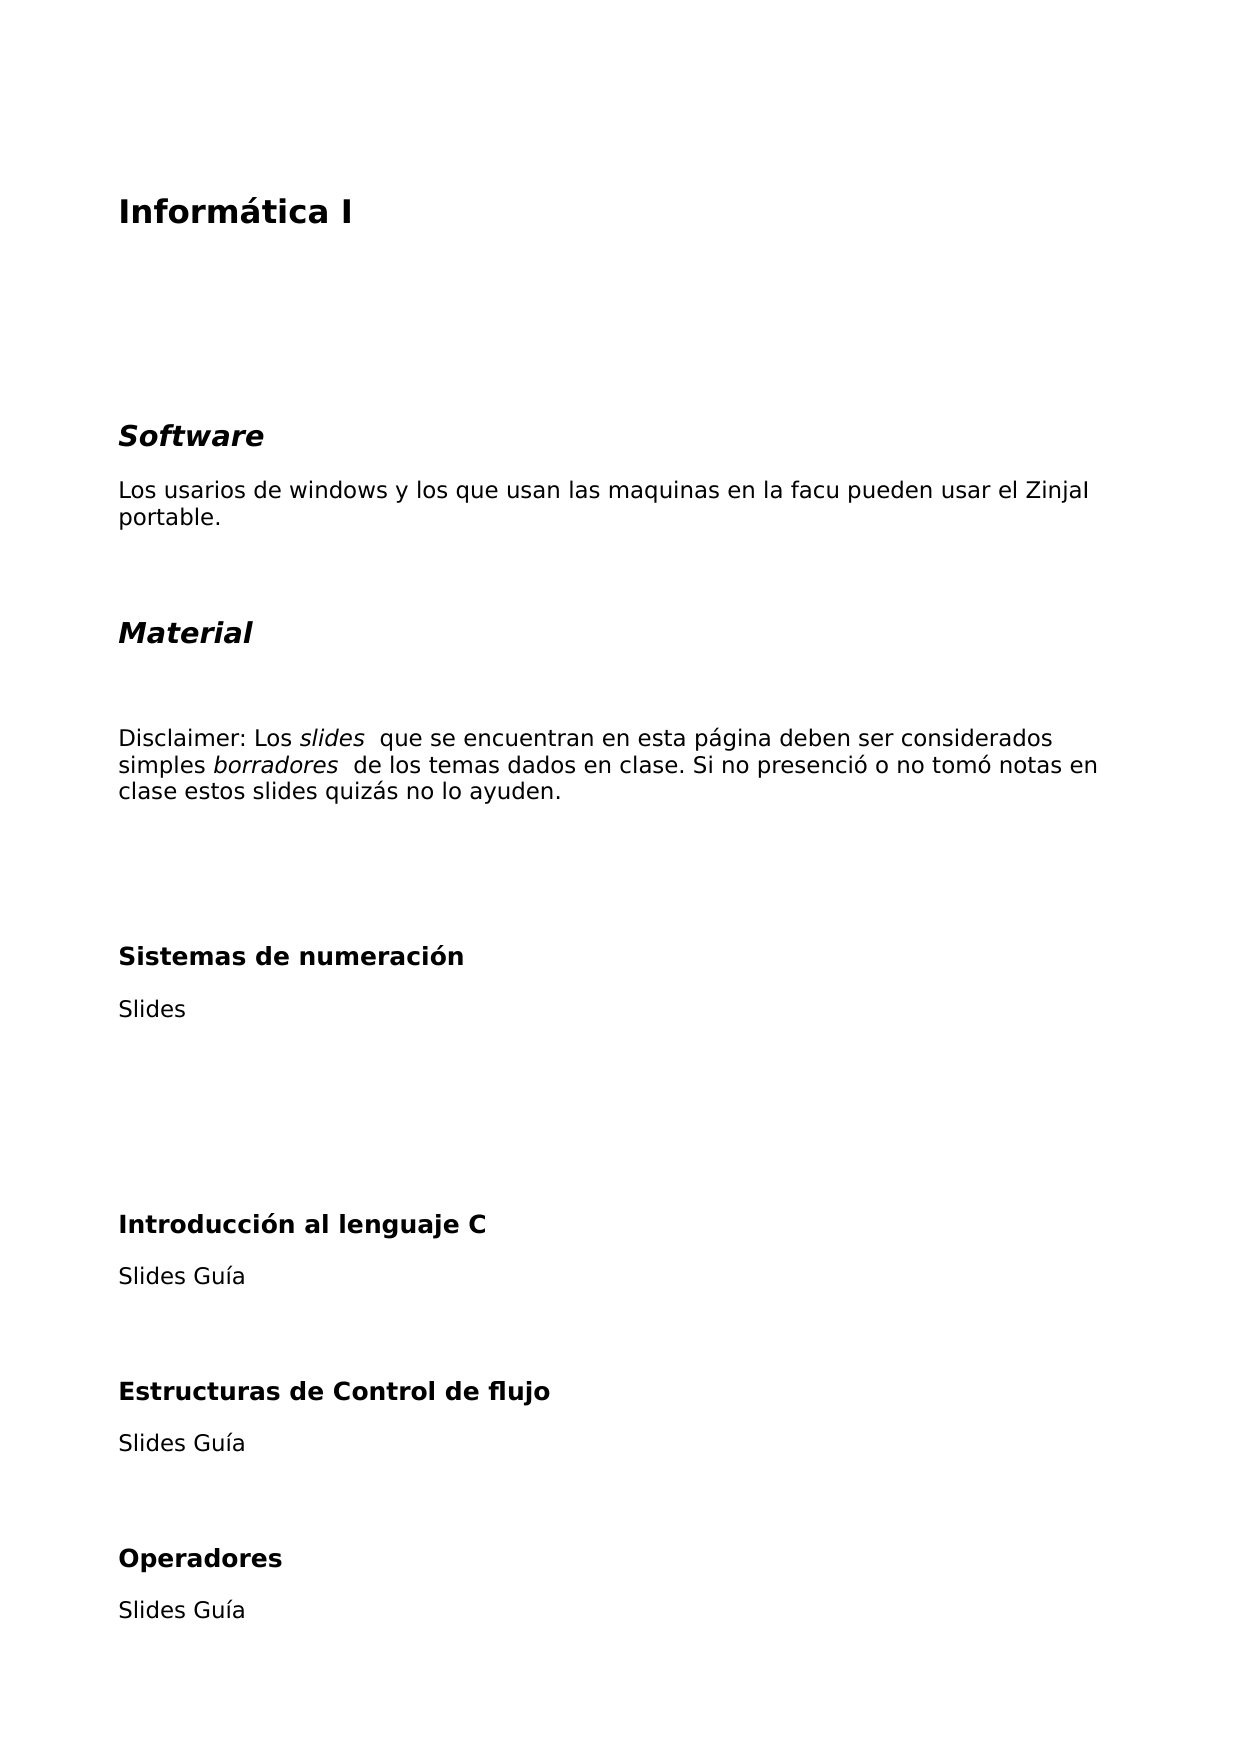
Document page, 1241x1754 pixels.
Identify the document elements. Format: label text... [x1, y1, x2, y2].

text Los usarios de windows y los que usan las maquinas en la facu pueden usar el ZinjaI portable. [118, 477, 1122, 530]
text Disclaimer: Los slides que se encuentran en esta página deben ser considerados simples borradores de los temas dados en clase. Si no presenció o no tomó notas en clase estos slides quizás no lo ayuden. [118, 725, 1122, 805]
text Slides Guía [118, 1430, 1122, 1457]
text Slides Guía [118, 1597, 1122, 1624]
subtitle Sistemas de numeración [118, 942, 1122, 972]
subtitle Operadores [118, 1544, 1122, 1573]
subtitle Informática I [118, 193, 1122, 231]
subtitle Estructuras de Control de flujo [118, 1377, 1122, 1406]
subtitle Software [118, 419, 1122, 453]
subtitle Material [118, 617, 1122, 651]
subtitle Introducción al lenguaje C [118, 1210, 1122, 1239]
text Slides [118, 996, 1122, 1022]
text Slides Guía [118, 1263, 1122, 1290]
